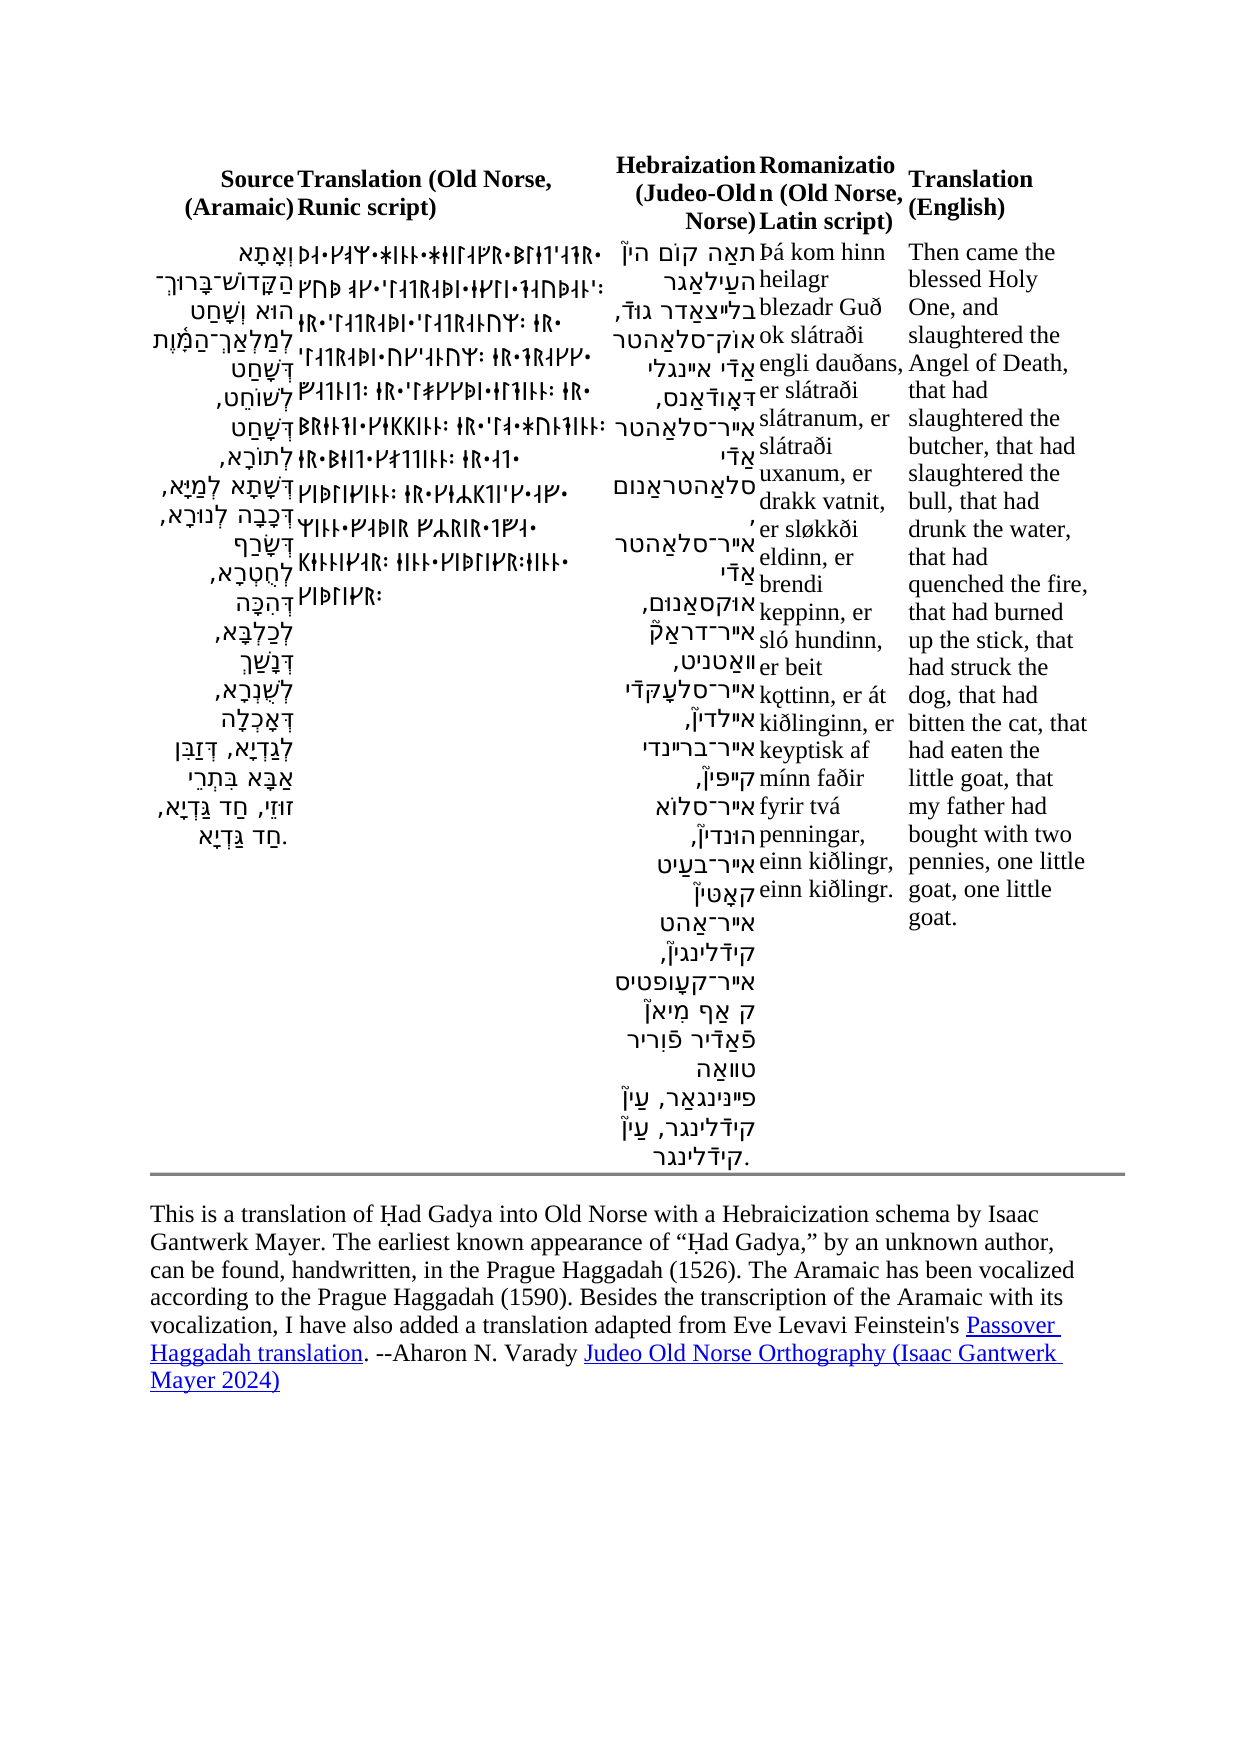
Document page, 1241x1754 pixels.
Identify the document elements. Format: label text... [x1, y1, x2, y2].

text This is a translation of Ḥad Gadya into Old Norse with a Hebraicization schema by Isaac Gantwerk Mayer. The earliest known appearance of “Ḥad Gadya,” by an unknown author, can be found, handwritten, in the Prague Haggadah (1526). The Aramaic has been vocalized according to the Prague Haggadah (1590). Besides the transcription of the Aramaic with its vocalization, I have also added a translation adapted from Eve Levavi Feinstein's Passover Haggadah translation. --Aharon N. Varady Judeo Old Norse Orthography (Isaac Gantwerk Mayer 2024) [150, 1200, 1090, 1394]
table_header Translation (English) [907, 150, 1090, 236]
table_header Translation (Old Norse, Runic script) [295, 150, 609, 236]
table_cell תאַה קוֹם הין֘ העַילאַגר בלײצאַדר גוּדֿ, אוֹק־סלאַהטראַדֿי אײנגלי דּאָודֿאַנס, אײר־סלאַהטראַדֿי סלאַהטראַנום, אײר־סלאַהטראַדֿי אוּקסאַנוּם, אײר־דראַק֘ װאַטניט, אײר־סלעָקּדֿי אײלדין֘, אײר־ברײנדי קײפּין֘, אײר־סלוֹא הוּנדין֘, אײר־בעַיט קאָטּין֘ אײר־אַהט קידֿלינגין֘, אײר־קעָופטיסק אַף מִיאן֘ פֿאַדֿיר פֿוִריר טװאַה פײנּינגאַר, עַין֘ קידֿלינגר, עַין֘ קידֿלינגר. [609, 236, 757, 1172]
table_cell ᚦᛆ᛫ᚴᚮᛘ᛫ᚼᛁᚿᚿ᛫ᚼᛂᛁᛚᛆᚵᚱ᛫ᛒᛚᛂᛐᛌᛆᛑᚱ᛫ᚵᚢᚧ ᚮᚴ᛫ᛌᛚᛆᛐᚱᛆᚧᛁ᛫ᛂᚶᛚᛁ᛫ᛑᛆᚢᚧᛆᚿᛌ᛬ ᛂᚱ᛫ᛌᛚᛆᛐᚱᛆᚧᛁ᛫ᛌᛚᛆᛐᚱᛆᚿᚢᛘ᛬ ᛂᚱ᛫ᛌᛚᛆᛐᚱᛆᚧᛁ᛫ᚢᚴᛌᛆᚿᚢᛘ᛬ ᛂᚱ᛫ᛑᚱᛆᚴᚴ᛫ᚡᛆᛐᚿᛁᛐ᛬ ᛂᚱ᛫ᛌᛚᚯᚴᚴᚧᛁ᛫ᛂᛚᛑᛁᚿᚿ᛬ ᛂᚱ᛫ᛒᚱᛂᚿᛑᛁ᛫ᚴᛂᛕᛕᛁᚿᚿ᛬ ᛂᚱ᛫ᛌᛚᚮ᛫ᚼᚢᚿᛑᛁᚿᚿ᛬ ᛂᚱ᛫ᛒᛂᛁᛐ᛫ᚴᚰᛐᛐᛁᚿᚿ᛬ ᛂᚱ᛫ᛆᛐ᛫ᚴᛁᚧᛚᛁᚶᛁᚿᚿ᛬ ᛂᚱ᛫ᚴᛂᛦᛕᛐᛁᛌᚴ᛫ᛆᚠ᛫ᛘᛁᚿᚿ᛫ᚠᛆᚧᛁᚱ ᚠᛦᚱᛁᚱ᛫ᛐᚡᛆ᛫ᛕᛂᚿᚿᛁᚶᛆᚱ᛬ ᛂᛁᚿᚿ᛫ᚴᛁᚧᛚᛁᚶᚱ᛬ᛂᛁᚿᚿ᛫ᚴᛁᚧᛚᛁᚶᚱ᛬ [295, 236, 609, 1172]
table_header Romanization (Old Norse, Latin script) [758, 150, 907, 236]
table_cell Then came the blessed Holy One, and slaughtered the Angel of Death, that had slaughtered the butcher, that had slaughtered the bull, that had drunk the water, that had quenched the fire, that had burned up the stick, that had struck the dog, that had bitten the cat, that had eaten the little goat, that my father had bought with two pennies, one little goat, one little goat. [907, 236, 1090, 1172]
table_cell Þá kom hinn heilagr blezadr Guð ok slátraði engli dauðans, er slátraði slátranum, er slátraði uxanum, er drakk vatnit, er sløkkði eldinn, er brendi keppinn, er sló hundinn, er beit kǫttinn, er át kiðlinginn, er keyptisk af mínn faðir fyrir tvá penningar, einn kiðlingr, einn kiðlingr. [758, 236, 907, 1172]
table_header Source (Aramaic) [150, 150, 295, 236]
table_header Hebraization (Judeo-Old Norse) [609, 150, 757, 236]
table_cell וְאָתָא הַקָּדוֹשׁ־בָּרוּךְ־הוּא וְשָׁחַט לְמַלְאַךְ־הַמָּ֫וֶת דְּשָׁחַט לְשׁוֹחֵט, דְּשָׁחַט לְתוֹרָא, דְּשָׁתָא לְמַיָּא, דְּכָבָה לְנוּרָא, דְּשָׂרַף לְחֻטְרָא, דְּהִכָּה לְכַלְבָּא, דְּנָשַׁךְ לְשֻׁנְרָא, דְּאָכְלָה לְגַדְיָא, דְּזַבִּן אַבָּא בִּתְרֵי זוּזֵי, חַד גַּדְיָא, חַד גַּדְיָא. [150, 236, 295, 1172]
